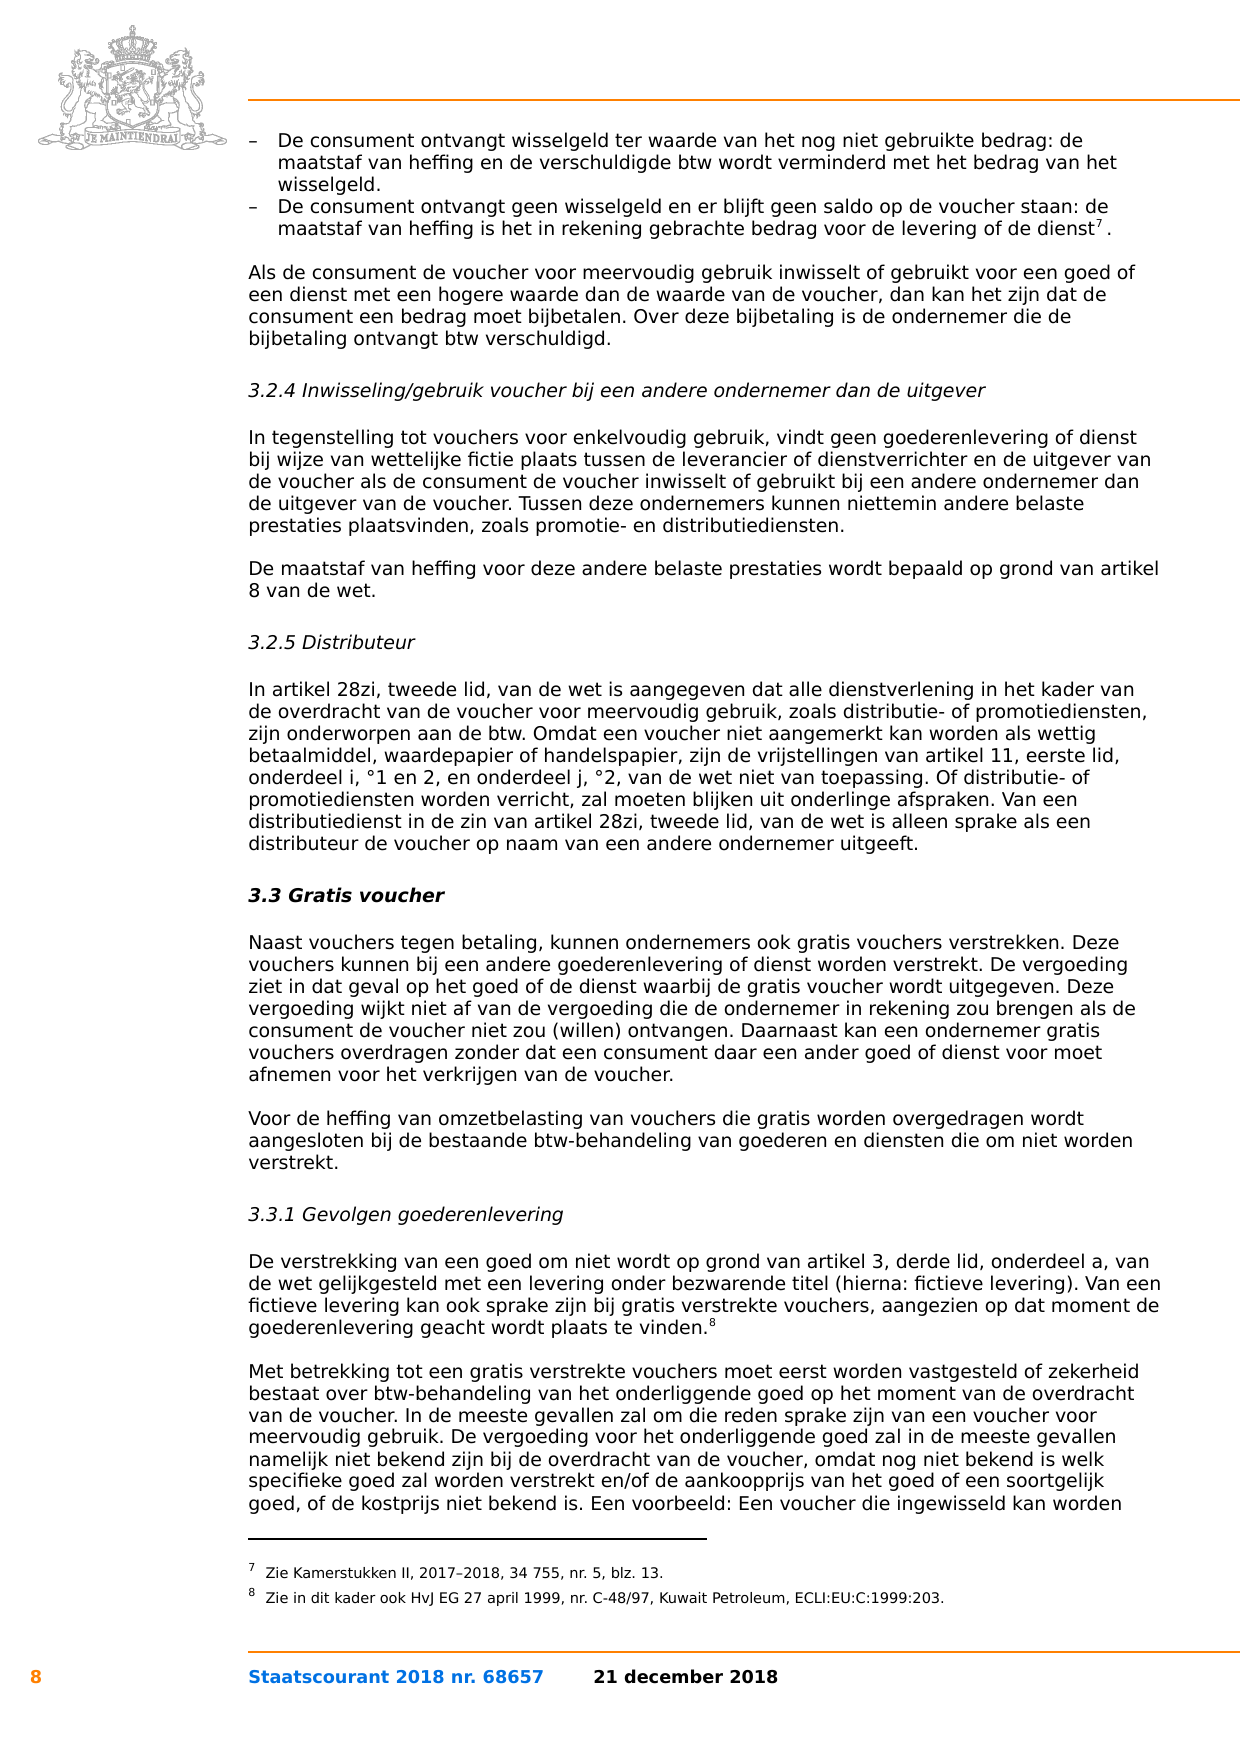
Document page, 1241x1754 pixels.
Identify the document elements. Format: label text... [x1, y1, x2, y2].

text De verstrekking van een goed om niet wordt op grond van artikel 3, derde lid, onderdeel a, van de wet gelijkgesteld met een levering onder bezwarende titel (hierna: fictieve levering). Van een fictieve levering kan ook sprake zijn bij gratis verstrekte vouchers, aangezien op dat moment de goederenlevering geacht wordt plaats te vinden. [248, 1251, 1163, 1339]
text Zie in dit kader ook HvJ EG 27 april 1999, nr. C-48/97, Kuwait Petroleum, ECLI:EU:C:1999:203. [248, 1586, 1163, 1608]
text – De consument ontvangt geen wisselgeld en er blijft geen saldo op de voucher staan: de maatstaf van heffing is het in rekening gebrachte bedrag voor de levering of de dienst. [248, 196, 1163, 240]
subtitle 3.2.4 Inwisseling/gebruik voucher bij een andere ondernemer dan de uitgever [248, 379, 1163, 402]
text In tegenstelling tot vouchers voor enkelvoudig gebruik, vindt geen goederenlevering of dienst bij wijze van wettelijke fictie plaats tussen de leverancier of dienstverrichter en de uitgever van de voucher als de consument de voucher inwisselt of gebruikt bij een andere ondernemer dan de uitgever van de voucher. Tussen deze ondernemers kunnen niettemin andere belaste prestaties plaatsvinden, zoals promotie- en distributiediensten. [248, 427, 1163, 536]
subtitle 3.3.1 Gevolgen goederenlevering [248, 1204, 1163, 1226]
text Zie Kamerstukken II, 2017–2018, 34 755, nr. 5, blz. 13. [248, 1561, 1163, 1583]
text Naast vouchers tegen betaling, kunnen ondernemers ook gratis vouchers verstrekken. Deze vouchers kunnen bij een andere goederenlevering of dienst worden verstrekt. De vergoeding ziet in dat geval op het goed of de dienst waarbij de gratis voucher wordt uitgegeven. Deze vergoeding wijkt niet af van de vergoeding die de ondernemer in rekening zou brengen als de consument de voucher niet zou (willen) ontvangen. Daarnaast kan een ondernemer gratis vouchers overdragen zonder dat een consument daar een ander goed of dienst voor moet afnemen voor het verkrijgen van de voucher. [248, 932, 1163, 1086]
text De maatstaf van heffing voor deze andere belaste prestaties wordt bepaald op grond van artikel 8 van de wet. [248, 558, 1163, 602]
text – De consument ontvangt wisselgeld ter waarde van het nog niet gebruikte bedrag: de maatstaf van heffing en de verschuldigde btw wordt verminderd met het bedrag van het wisselgeld. [248, 130, 1163, 196]
subtitle 3.3 Gratis voucher [248, 885, 1163, 907]
text Als de consument de voucher voor meervoudig gebruik inwisselt of gebruikt voor een goed of een dienst met een hogere waarde dan de waarde van de voucher, dan kan het zijn dat de consument een bedrag moet bijbetalen. Over deze bijbetaling is de ondernemer die de bijbetaling ontvangt btw verschuldigd. [248, 262, 1163, 349]
picture [38, 25, 227, 150]
text Met betrekking tot een gratis verstrekte vouchers moet eerst worden vastgesteld of zekerheid bestaat over btw-behandeling van het onderliggende goed op het moment van de overdracht van de voucher. In de meeste gevallen zal om die reden sprake zijn van een voucher voor meervoudig gebruik. De vergoeding voor het onderliggende goed zal in de meeste gevallen namelijk niet bekend zijn bij de overdracht van de voucher, omdat nog niet bekend is welk specifieke goed zal worden verstrekt en/of de aankoopprijs van het goed of een soortgelijk goed, of de kostprijs niet bekend is. Een voorbeeld: Een voucher die ingewisseld kan worden [248, 1361, 1163, 1514]
text Voor de heffing van omzetbelasting van vouchers die gratis worden overgedragen wordt aangesloten bij de bestaande btw-behandeling van goederen en diensten die om niet worden verstrekt. [248, 1108, 1163, 1174]
text In artikel 28zi, tweede lid, van de wet is aangegeven dat alle dienstverlening in het kader van de overdracht van de voucher voor meervoudig gebruik, zoals distributie- of promotiediensten, zijn onderworpen aan de btw. Omdat een voucher niet aangemerkt kan worden als wettig betaalmiddel, waardepapier of handelspapier, zijn de vrijstellingen van artikel 11, eerste lid, onderdeel i, °1 en 2, en onderdeel j, °2, van de wet niet van toepassing. Of distributie- of promotiediensten worden verricht, zal moeten blijken uit onderlinge afspraken. Van een distributiedienst in de zin van artikel 28zi, tweede lid, van de wet is alleen sprake als een distributeur de voucher op naam van een andere ondernemer uitgeeft. [248, 679, 1163, 855]
subtitle 3.2.5 Distributeur [248, 632, 1163, 654]
